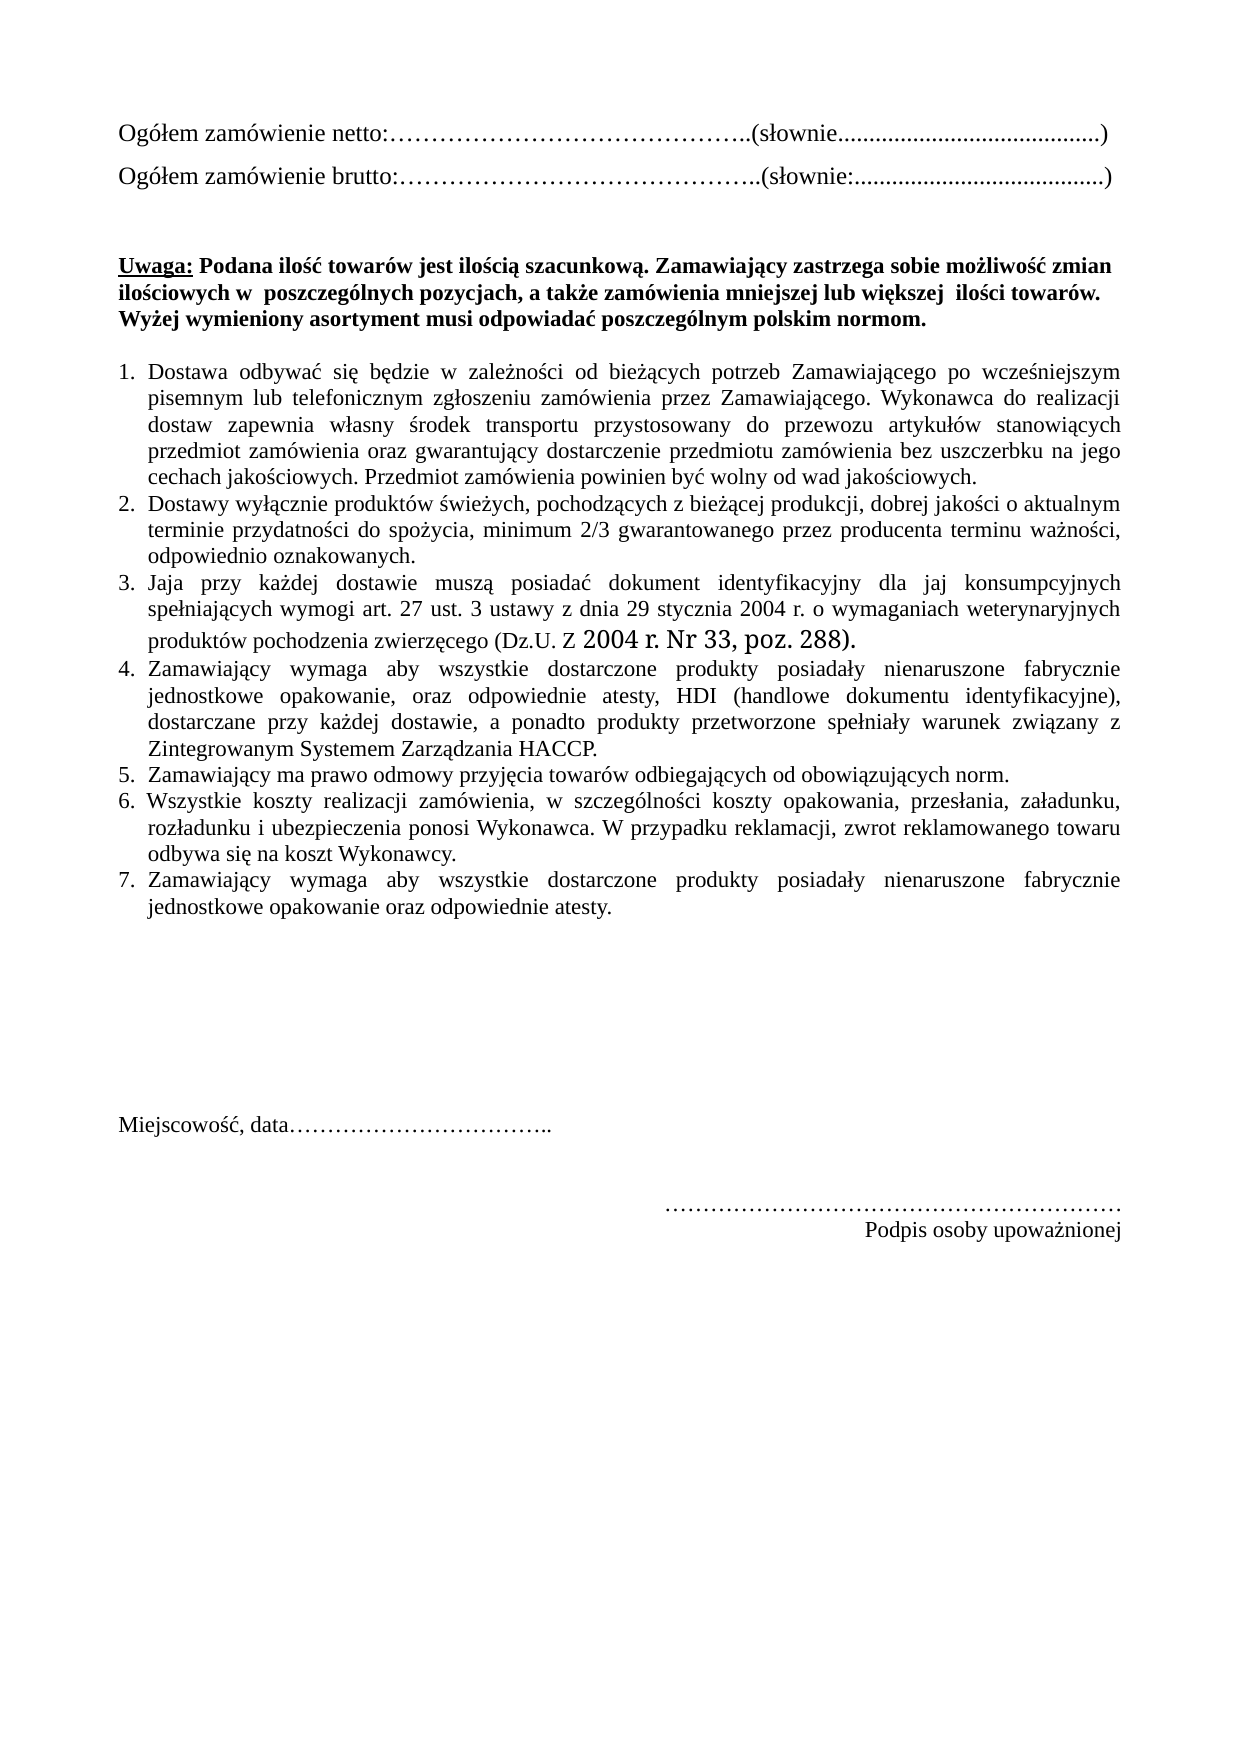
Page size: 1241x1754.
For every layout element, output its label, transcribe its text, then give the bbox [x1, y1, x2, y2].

list Jaja przy każdej dostawie muszą posiadać dokument identyfikacyjny dla jaj konsumpcyjnych spełniających wymogi art. 27 ust. 3 ustawy z dnia 29 stycznia 2004 r. o wymaganiach weterynaryjnych produktów pochodzenia zwierzęcego (Dz.U. Z 2004 r. Nr 33, poz. 288). [118, 569, 1122, 656]
list Dostawa odbywać się będzie w zależności od bieżących potrzeb Zamawiającego po wcześniejszym pisemnym lub telefonicznym zgłoszeniu zamówienia przez Zamawiającego. Wykonawca do realizacji dostaw zapewnia własny środek transportu przystosowany do przewozu artykułów stanowiących przedmiot zamówienia oraz gwarantujący dostarczenie przedmiotu zamówienia bez uszczerbku na jego cechach jakościowych. Przedmiot zamówienia powinien być wolny od wad jakościowych. [118, 358, 1122, 490]
text Ogółem zamówienie brutto:……………………………………..(słownie:........................................) [118, 161, 1122, 190]
list Zamawiający wymaga aby wszystkie dostarczone produkty posiadały nienaruszone fabrycznie jednostkowe opakowanie oraz odpowiednie atesty. [118, 866, 1122, 919]
text Miejscowość, data…………………………….. [118, 1111, 1122, 1137]
text Uwaga: Podana ilość towarów jest ilością szacunkową. Zamawiający zastrzega sobie możliwość zmian ilościowych w poszczególnych pozycjach, a także zamówienia mniejszej lub większej ilości towarów. Wyżej wymieniony asortyment musi odpowiadać poszczególnym polskim normom. [118, 252, 1122, 332]
text …………………………………………………… Podpis osoby upoważnionej [118, 1190, 1122, 1243]
list Zamawiający ma prawo odmowy przyjęcia towarów odbiegających od obowiązujących norm. [118, 761, 1122, 787]
list Wszystkie koszty realizacji zamówienia, w szczególności koszty opakowania, przesłania, załadunku, rozładunku i ubezpieczenia ponosi Wykonawca. W przypadku reklamacji, zwrot reklamowanego towaru odbywa się na koszt Wykonawcy. [118, 787, 1122, 866]
list Zamawiający wymaga aby wszystkie dostarczone produkty posiadały nienaruszone fabrycznie jednostkowe opakowanie, oraz odpowiednie atesty, HDI (handlowe dokumentu identyfikacyjne), dostarczane przy każdej dostawie, a ponadto produkty przetworzone spełniały warunek związany z Zintegrowanym Systemem Zarządzania HACCP. [118, 656, 1122, 761]
text Ogółem zamówienie netto:……………………………………..(słownie..........................................) [118, 118, 1122, 147]
list Dostawy wyłącznie produktów świeżych, pochodzących z bieżącej produkcji, dobrej jakości o aktualnym terminie przydatności do spożycia, minimum 2/3 gwarantowanego przez producenta terminu ważności, odpowiednio oznakowanych. [118, 490, 1122, 569]
